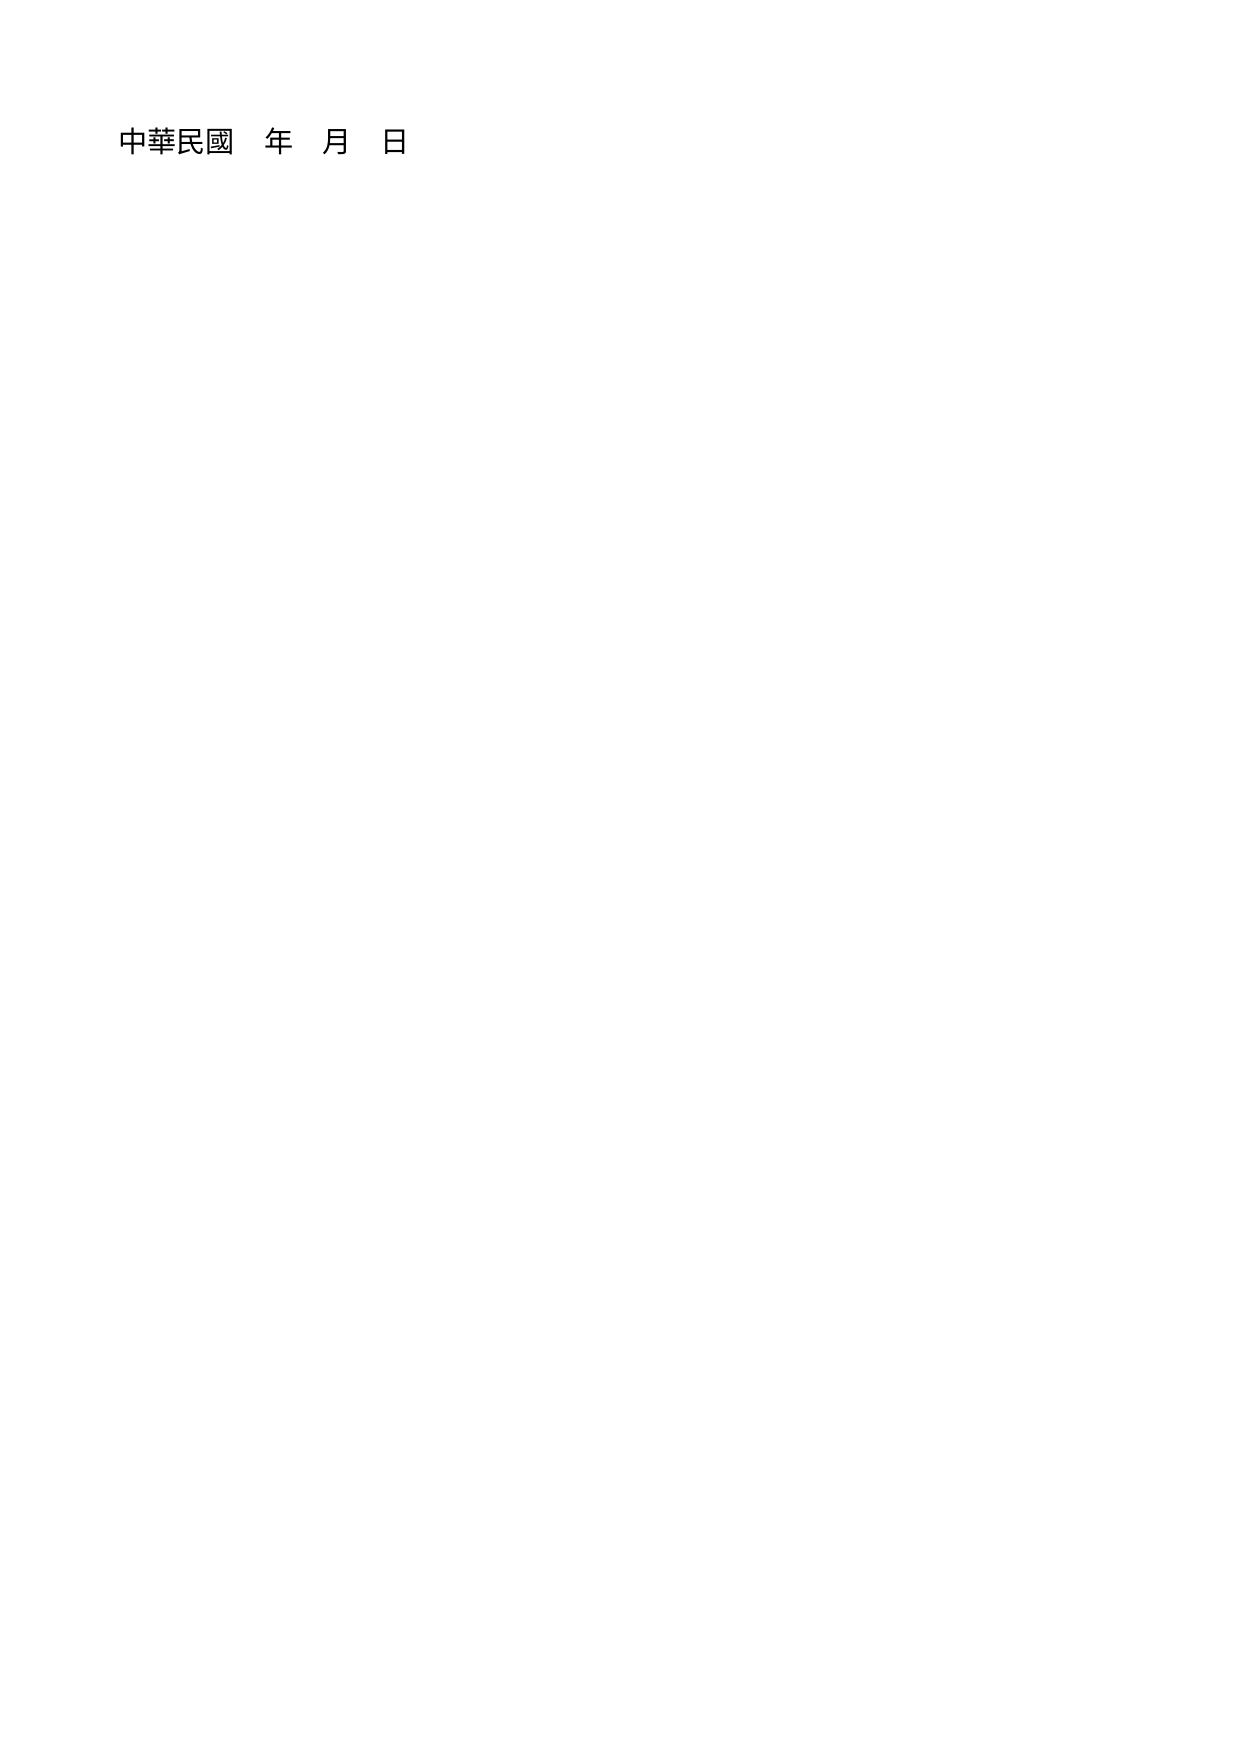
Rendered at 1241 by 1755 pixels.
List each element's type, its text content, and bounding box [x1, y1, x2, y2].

text 中華民國 年 月 日 [118, 118, 1107, 160]
